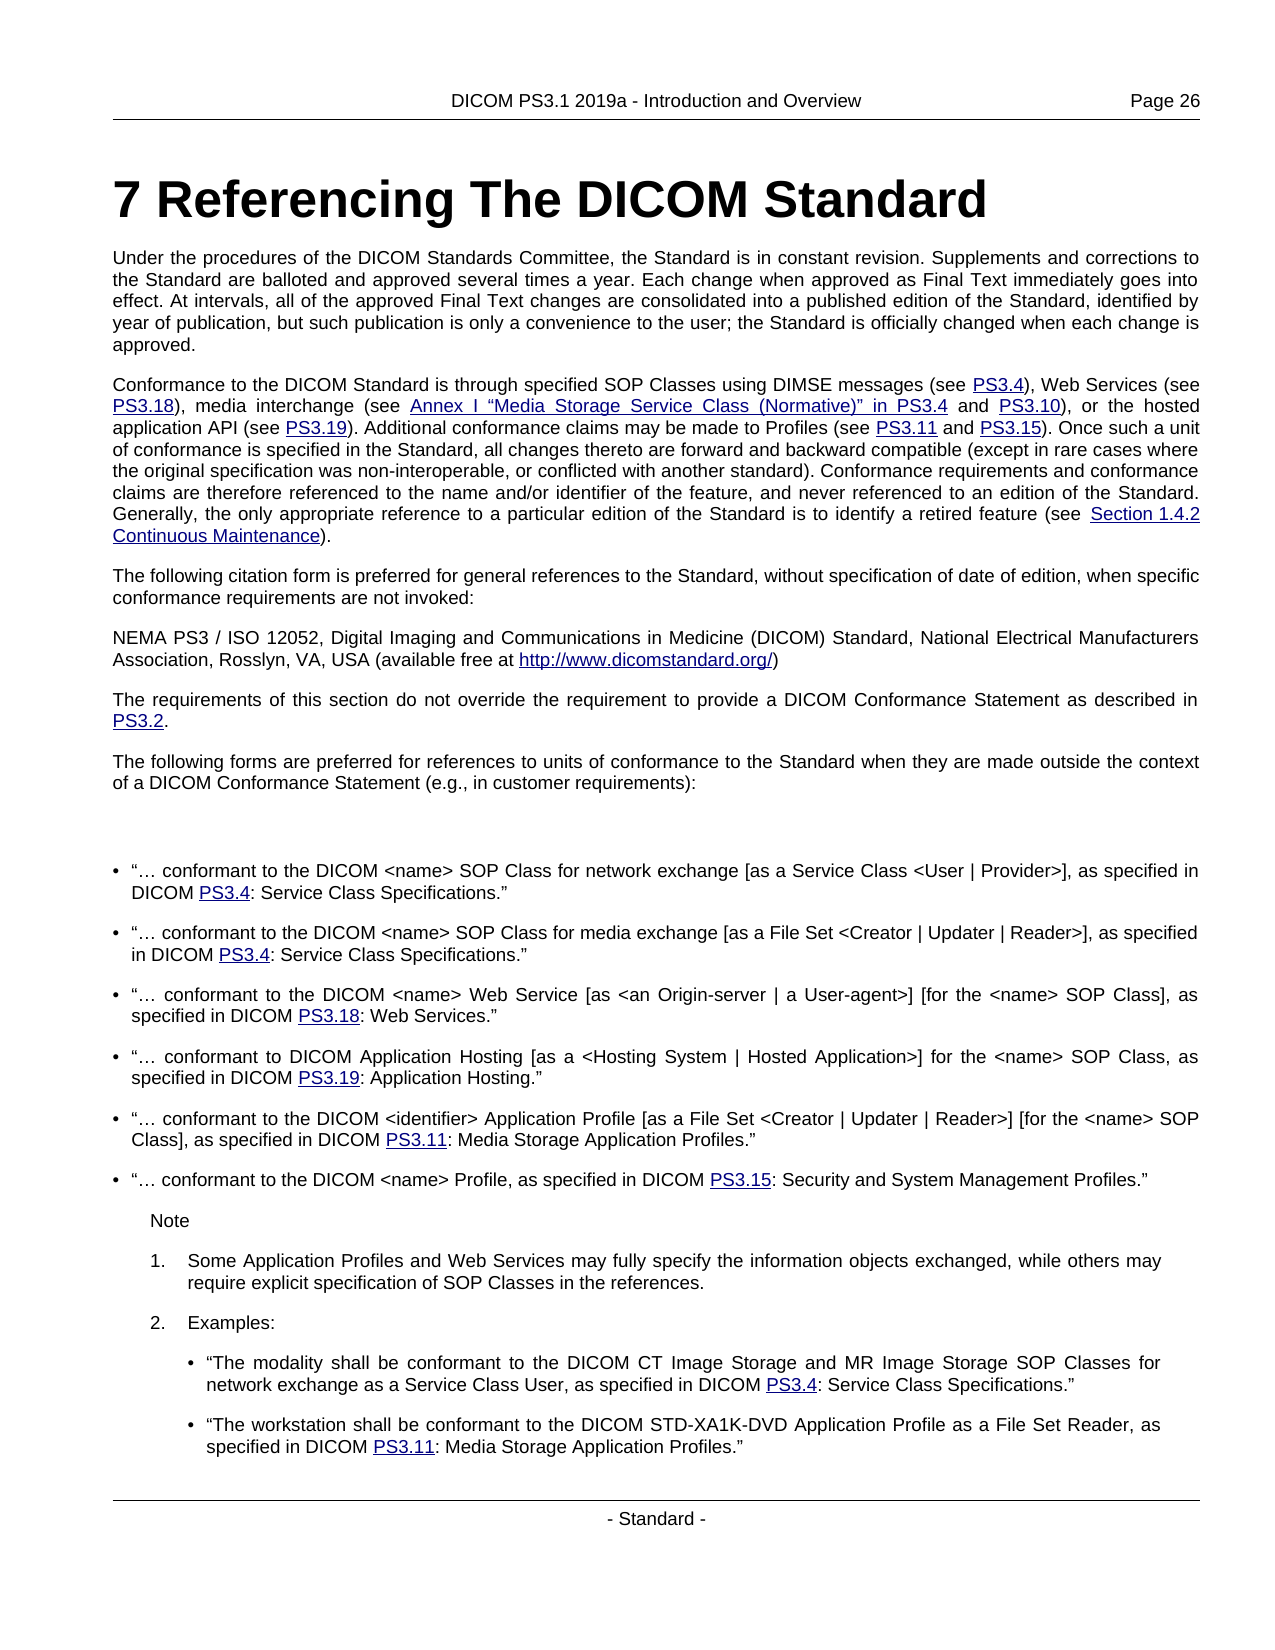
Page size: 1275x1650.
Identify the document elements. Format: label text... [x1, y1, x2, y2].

text 7 Referencing The DICOM Standard [112, 169, 1200, 228]
list “The modality shall be conformant to the DICOM CT Image Storage and MR Image Storage SOP Classes for network exchange as a Service Class User, as specified in DICOM PS3.4: Service Class Specifications.” [187, 1352, 1162, 1395]
list Some Application Profiles and Web Services may fully specify the information objects exchanged, while others may require explicit specification of SOP Classes in the references. [150, 1250, 1162, 1293]
list “… conformant to DICOM Application Hosting [as a <Hosting System | Hosted Application>] for the <name> SOP Class, as specified in DICOM PS3.19: Application Hosting.” [112, 1046, 1200, 1089]
list “… conformant to the DICOM <name> Web Service [as <an Origin-server | a User-agent>] [for the <name> SOP Class], as specified in DICOM PS3.18: Web Services.” [112, 984, 1200, 1027]
text Note [150, 1209, 1162, 1231]
text Under the procedures of the DICOM Standards Committee, the Standard is in constant revision. Supplements and corrections to the Standard are balloted and approved several times a year. Each change when approved as Final Text immediately goes into effect. At intervals, all of the approved Final Text changes are consolidated into a published edition of the Standard, identified by year of publication, but such publication is only a convenience to the user; the Standard is officially changed when each change is approved. [112, 247, 1200, 355]
text NEMA PS3 / ISO 12052, Digital Imaging and Communications in Medicine (DICOM) Standard, National Electrical Manufacturers Association, Rosslyn, VA, USA (available free at http://​www.dicomstandard.org/) [112, 627, 1200, 670]
list Examples: [150, 1312, 1162, 1333]
list “… conformant to the DICOM <name> Profile, as specified in DICOM PS3.15: Security and System Management Profiles.” [112, 1169, 1200, 1191]
text The requirements of this section do not override the requirement to provide a DICOM Conformance Statement as described in PS3.2. [112, 689, 1200, 732]
list “… conformant to the DICOM <name> SOP Class for media exchange [as a File Set <Creator | Updater | Reader>], as specified in DICOM PS3.4: Service Class Specifications.” [112, 922, 1200, 965]
list “… conformant to the DICOM <name> SOP Class for network exchange [as a Service Class <User | Provider>], as specified in DICOM PS3.4: Service Class Specifications.” [112, 860, 1200, 903]
text Conformance to the DICOM Standard is through specified SOP Classes using DIMSE messages (see PS3.4), Web Services (see PS3.18), media interchange (see Annex I “Media Storage Service Class (Normative)” in PS3.4 and PS3.10), or the hosted application API (see PS3.19). Additional conformance claims may be made to Profiles (see PS3.11 and PS3.15). Once such a unit of conformance is specified in the Standard, all changes thereto are forward and backward compatible (except in rare cases where the original specification was non-interoperable, or conflicted with another standard). Conformance requirements and conformance claims are therefore referenced to the name and/or identifier of the feature, and never referenced to an edition of the Standard. Generally, the only appropriate reference to a particular edition of the Standard is to identify a retired feature (see Section 1.4.2 Continuous Maintenance). [112, 374, 1200, 546]
text The following citation form is preferred for general references to the Standard, without specification of date of edition, when specific conformance requirements are not invoked: [112, 565, 1200, 608]
list “The workstation shall be conformant to the DICOM STD-XA1K-DVD Application Profile as a File Set Reader, as specified in DICOM PS3.11: Media Storage Application Profiles.” [187, 1414, 1162, 1457]
text The following forms are preferred for references to units of conformance to the Standard when they are made outside the context of a DICOM Conformance Statement (e.g., in customer requirements): [112, 751, 1200, 794]
list “… conformant to the DICOM <identifier> Application Profile [as a File Set <Creator | Updater | Reader>] [for the <name> SOP Class], as specified in DICOM PS3.11: Media Storage Application Profiles.” [112, 1107, 1200, 1151]
